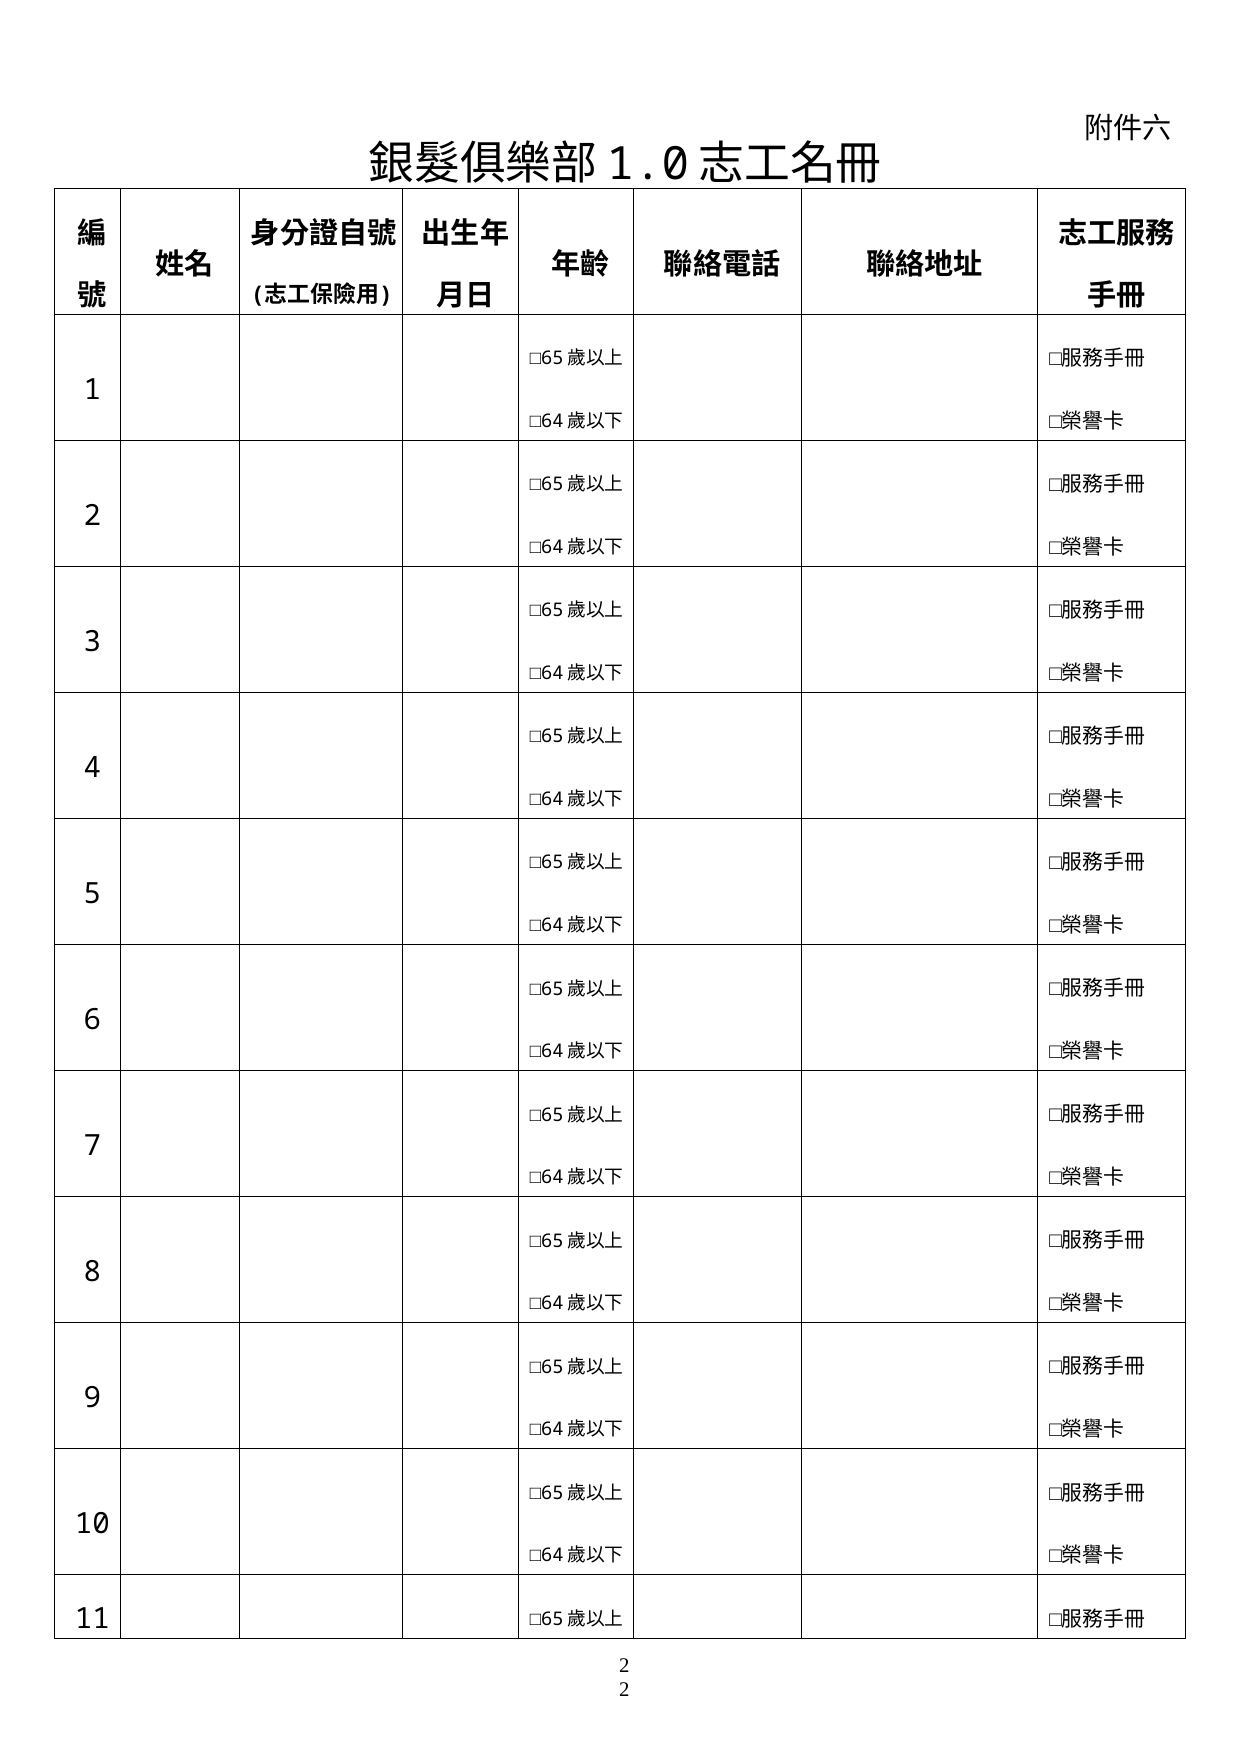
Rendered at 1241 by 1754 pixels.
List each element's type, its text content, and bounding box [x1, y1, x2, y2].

table_cell 9 [55, 1323, 120, 1448]
table_cell [802, 1323, 1037, 1448]
table_cell [240, 567, 402, 692]
table_cell [634, 693, 801, 818]
table_cell [802, 1449, 1037, 1574]
table_cell [240, 1323, 402, 1448]
table_cell [403, 693, 518, 818]
table_cell □服務手冊 □榮譽卡 [1038, 1323, 1185, 1448]
table_cell [634, 567, 801, 692]
table_cell [121, 819, 239, 944]
table_cell [403, 567, 518, 692]
table_header 身分證自號 (志工保險用) [240, 189, 402, 314]
table_cell □服務手冊 □榮譽卡 [1038, 693, 1185, 818]
table_cell [634, 1575, 801, 1638]
table_cell [240, 1071, 402, 1196]
table_header 聯絡地址 [802, 189, 1037, 314]
table_cell [403, 1071, 518, 1196]
table_cell [634, 1071, 801, 1196]
table_cell □服務手冊 □榮譽卡 [1038, 1197, 1185, 1322]
table_cell [802, 567, 1037, 692]
table_cell □服務手冊 □榮譽卡 [1038, 441, 1185, 566]
table_cell [802, 1071, 1037, 1196]
table_cell □65歲以上 □64歲以下 [519, 441, 633, 566]
table_cell [802, 1575, 1037, 1638]
table_cell [240, 945, 402, 1070]
table_cell [634, 1197, 801, 1322]
table_cell [802, 315, 1037, 440]
table_cell [240, 1197, 402, 1322]
table_cell [403, 1575, 518, 1638]
table_cell 2 [55, 441, 120, 566]
table_header 年齡 [519, 189, 633, 314]
table_cell 11 [55, 1575, 120, 1638]
table_cell [240, 819, 402, 944]
table_cell [634, 945, 801, 1070]
table_cell □65歲以上 [519, 1575, 633, 1638]
table_cell [240, 693, 402, 818]
table_cell [121, 315, 239, 440]
table_cell 7 [55, 1071, 120, 1196]
table_cell □65歲以上 □64歲以下 [519, 945, 633, 1070]
table_cell [802, 441, 1037, 566]
table_header 聯絡電話 [634, 189, 801, 314]
table_cell 1 [55, 315, 120, 440]
table_cell [121, 1071, 239, 1196]
table_cell 4 [55, 693, 120, 818]
table_cell □服務手冊 □榮譽卡 [1038, 945, 1185, 1070]
table_cell [634, 441, 801, 566]
table_cell □65歲以上 □64歲以下 [519, 567, 633, 692]
table_cell [802, 693, 1037, 818]
table_cell 10 [55, 1449, 120, 1574]
table_cell □65歲以上 □64歲以下 [519, 693, 633, 818]
table_cell □65歲以上 □64歲以下 [519, 1071, 633, 1196]
table_cell [121, 1449, 239, 1574]
table_cell □65歲以上 □64歲以下 [519, 1197, 633, 1322]
table_cell [802, 819, 1037, 944]
table_cell [403, 315, 518, 440]
table_cell [403, 819, 518, 944]
table_cell [403, 1449, 518, 1574]
table_cell [240, 441, 402, 566]
table_cell [403, 1197, 518, 1322]
table_cell □服務手冊 □榮譽卡 [1038, 1449, 1185, 1574]
table_header 編號 [55, 189, 120, 314]
table_cell [240, 1449, 402, 1574]
table_cell [240, 1575, 402, 1638]
table_cell [121, 1323, 239, 1448]
table_cell [634, 315, 801, 440]
table_cell □65歲以上 □64歲以下 [519, 1323, 633, 1448]
table_cell [403, 441, 518, 566]
table_cell □服務手冊 [1038, 1575, 1185, 1638]
table_cell [121, 1197, 239, 1322]
table_header 姓名 [121, 189, 239, 314]
table_cell [802, 1197, 1037, 1322]
table_cell [634, 1323, 801, 1448]
table_header 志工服務手冊 [1038, 189, 1185, 314]
table_cell □65歲以上 □64歲以下 [519, 819, 633, 944]
table_cell [121, 441, 239, 566]
table_cell □65歲以上 □64歲以下 [519, 315, 633, 440]
table_cell 8 [55, 1197, 120, 1322]
table_cell [240, 315, 402, 440]
table_cell 3 [55, 567, 120, 692]
table_cell □65歲以上 □64歲以下 [519, 1449, 633, 1574]
table_cell [121, 1575, 239, 1638]
table_cell [802, 945, 1037, 1070]
table_cell [634, 1449, 801, 1574]
table_cell [634, 819, 801, 944]
table_cell □服務手冊 □榮譽卡 [1038, 315, 1185, 440]
table_header 出生年月日 [403, 189, 518, 314]
table_cell □服務手冊 □榮譽卡 [1038, 1071, 1185, 1196]
table_cell 5 [55, 819, 120, 944]
table_cell [403, 1323, 518, 1448]
table_cell [121, 945, 239, 1070]
table_cell □服務手冊 □榮譽卡 [1038, 819, 1185, 944]
table_cell 6 [55, 945, 120, 1070]
table_cell [121, 567, 239, 692]
table_cell □服務手冊 □榮譽卡 [1038, 567, 1185, 692]
text 銀髮俱樂部1.0志工名冊 [75, 146, 1174, 188]
table_cell [121, 693, 239, 818]
text 附件六 [75, 84, 1171, 146]
table_cell [403, 945, 518, 1070]
